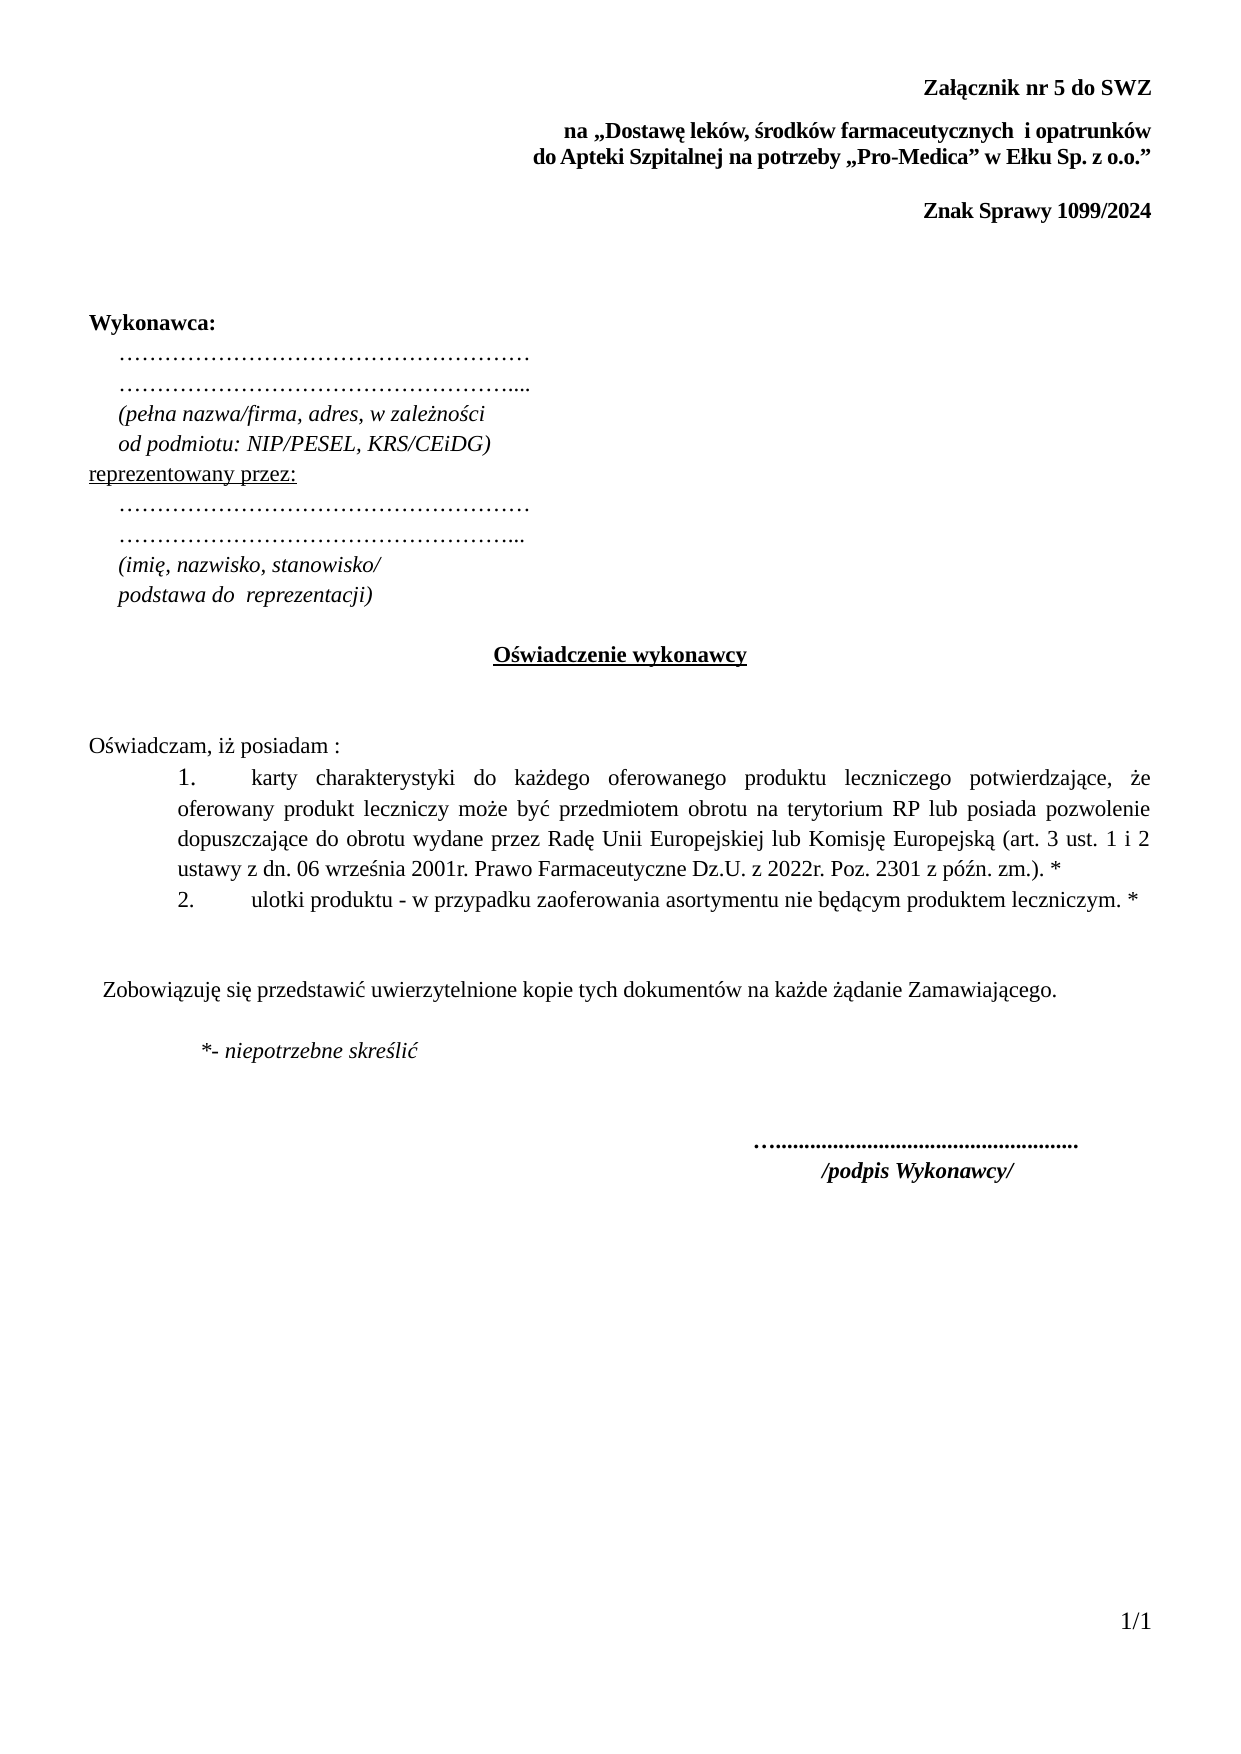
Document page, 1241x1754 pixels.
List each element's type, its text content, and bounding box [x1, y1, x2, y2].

text Oświadczenie wykonawcy [88, 642, 1152, 668]
text Znak Sprawy 1099/2024 [88, 197, 1152, 224]
text (imię, nazwisko, stanowisko/ [118, 551, 532, 577]
text ……………………………………………………………………………………………... [118, 491, 531, 547]
text Wykonawca: [88, 309, 1152, 336]
text Załącznik nr 5 do SWZ [88, 74, 1152, 100]
text od podmiotu: NIP/PESEL, KRS/CEiDG) [118, 430, 532, 456]
text (pełna nazwa/firma, adres, w zależności [118, 400, 532, 426]
text podstawa do reprezentacji) [118, 581, 532, 607]
text reprezentowany przez: [88, 460, 1152, 487]
list *- niepotrzebne skreślić [200, 1037, 1152, 1063]
list karty charakterystyki do każdego oferowanego produktu leczniczego potwierdzające, że oferowany produkt leczniczy może być przedmiotem obrotu na terytorium RP lub posiada pozwolenie dopuszczające do obrotu wydane przez Radę Unii Europejskiej lub Komisję Europejską (art. 3 ust. 1 i 2 ustawy z dn. 06 września 2001r. Prawo Farmaceutyczne Dz.U. z 2022r. Poz. 2301 z późn. zm.). * [177, 762, 1152, 882]
text Zobowiązuję się przedstawić uwierzytelnione kopie tych dokumentów na każde żądanie Zamawiającego. [102, 976, 1152, 1003]
text do Apteki Szpitalnej na potrzeby „Pro-Medica” w Ełku Sp. z o.o.” [88, 143, 1152, 169]
list ulotki produktu - w przypadku zaoferowania asortymentu nie będącym produktem leczniczym. * [177, 886, 1152, 912]
text /podpis Wykonawcy/ [162, 1157, 1149, 1184]
text Oświadczam, iż posiadam : [88, 732, 1152, 758]
text …………………………………………………………………………………………….... [118, 339, 531, 396]
text …..................................................... [162, 1127, 1149, 1154]
text na „Dostawę leków, środków farmaceutycznych i opatrunków [88, 117, 1152, 143]
